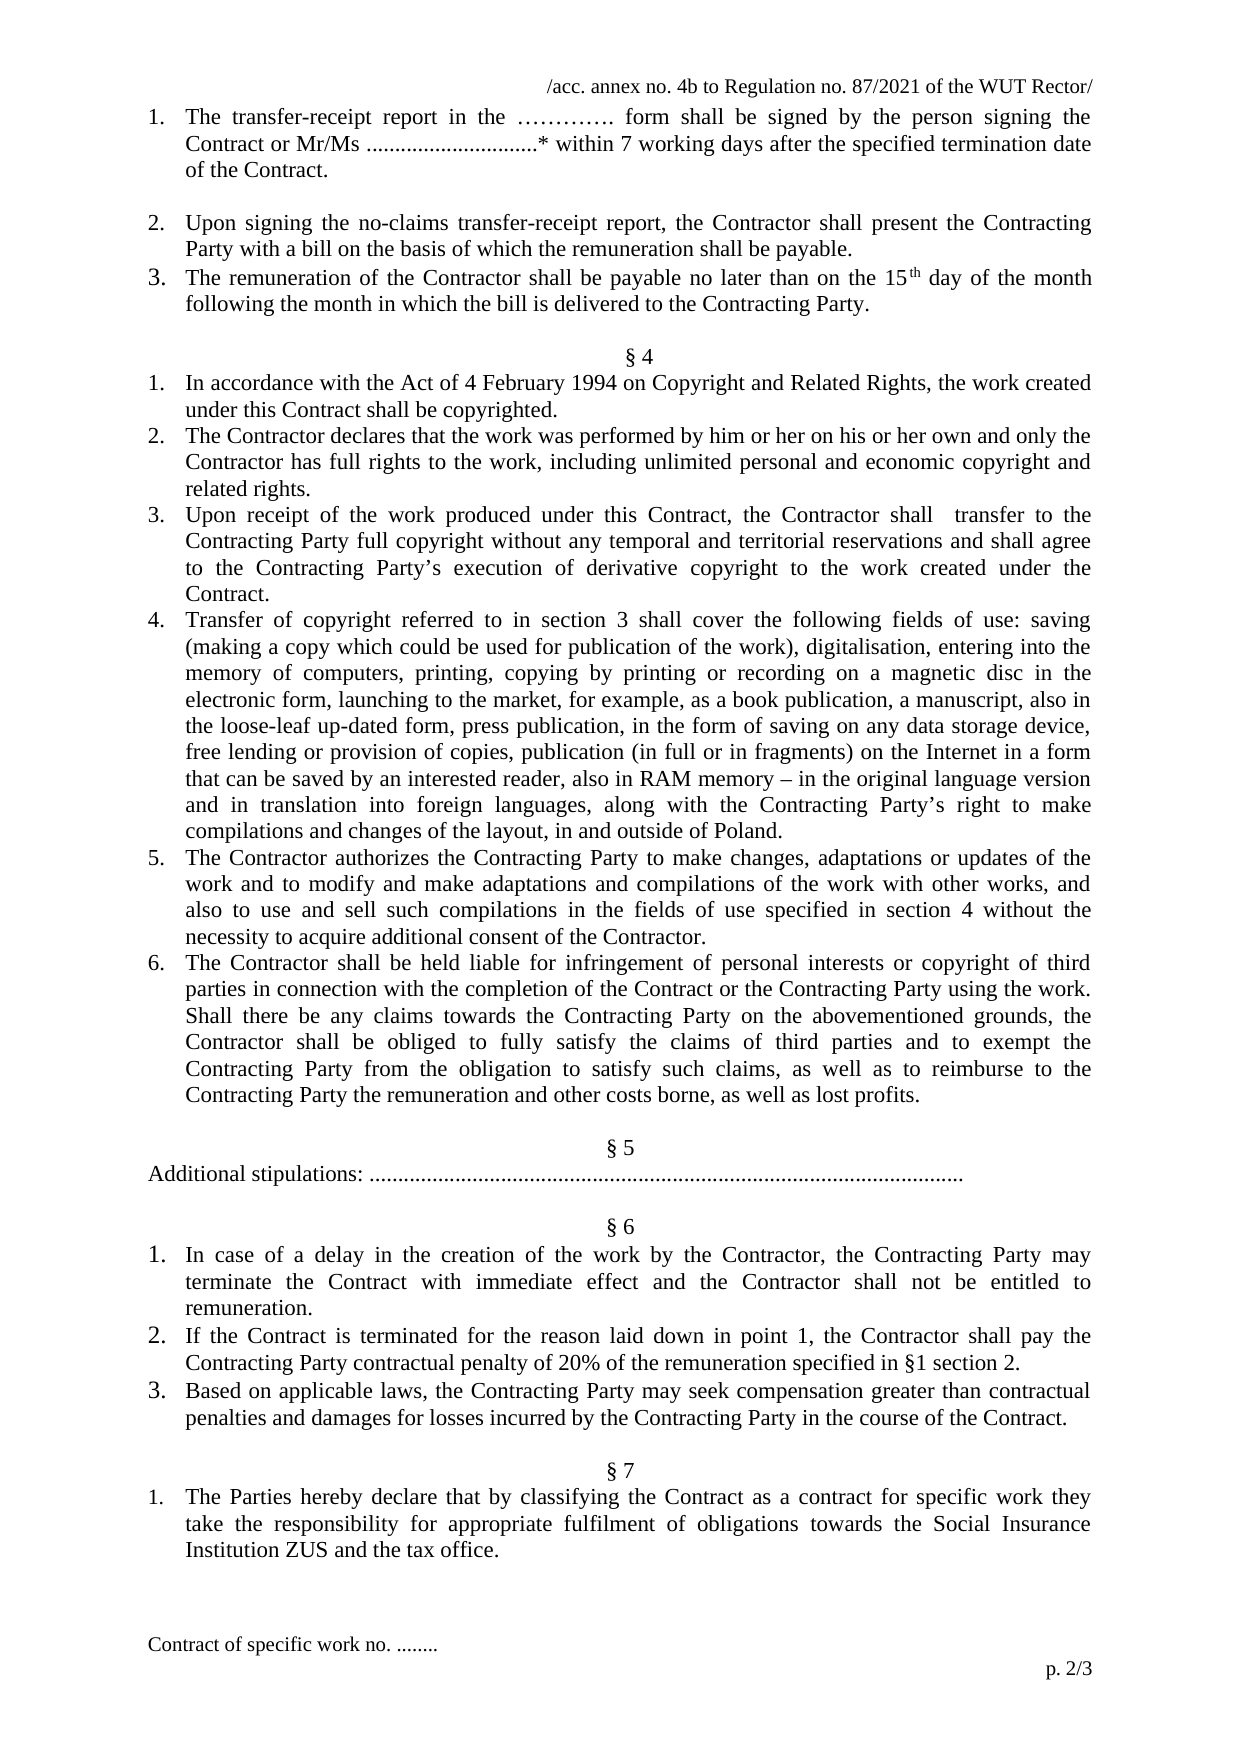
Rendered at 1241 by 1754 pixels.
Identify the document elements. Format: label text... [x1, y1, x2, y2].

list Transfer of copyright referred to in section 3 shall cover the following fields of use: saving (making a copy which could be used for publication of the work), digitalisation, entering into the memory of computers, printing, copying by printing or recording on a magnetic disc in the electronic form, launching to the market, for example, as a book publication, a manuscript, also in the loose-leaf up-dated form, press publication, in the form of saving on any data storage device, free lending or provision of copies, publication (in full or in fragments) on the Internet in a form that can be saved by an interested reader, also in RAM memory – in the original language version and in translation into foreign languages, along with the Contracting Party’s right to make compilations and changes of the layout, in and outside of Poland. [148, 607, 1093, 844]
list The Contractor shall be held liable for infringement of personal interests or copyright of third parties in connection with the completion of the Contract or the Contracting Party using the work. Shall there be any claims towards the Contracting Party on the abovementioned grounds, the Contractor shall be obliged to fully satisfy the claims of third parties and to exempt the Contracting Party from the obligation to satisfy such claims, as well as to reimburse to the Contracting Party the remuneration and other costs borne, as well as lost profits. [148, 949, 1093, 1107]
list The Contractor authorizes the Contracting Party to make changes, adaptations or updates of the work and to modify and make adaptations and compilations of the work with other works, and also to use and sell such compilations in the fields of use specified in section 4 without the necessity to acquire additional consent of the Contractor. [148, 844, 1093, 949]
text Additional stipulations: ........................................................................................................ [148, 1160, 1093, 1186]
list Upon receipt of the work produced under this Contract, the Contractor shall transfer to the Contracting Party full copyright without any temporal and territorial reservations and shall agree to the Contracting Party’s execution of derivative copyright to the work created under the Contract. [148, 501, 1093, 607]
text § 7 [148, 1457, 1093, 1483]
list In accordance with the Act of 4 February 1994 on Copyright and Related Rights, the work created under this Contract shall be copyrighted. [148, 369, 1093, 422]
text § 5 [148, 1134, 1093, 1160]
list The Contractor declares that the work was performed by him or her on his or her own and only the Contractor has full rights to the work, including unlimited personal and economic copyright and related rights. [148, 422, 1093, 501]
list If the Contract is terminated for the reason laid down in point 1, the Contractor shall pay the Contracting Party contractual penalty of 20% of the remuneration specified in §1 section 2. [148, 1321, 1093, 1376]
text § 4 [185, 343, 1093, 369]
list Based on applicable laws, the Contracting Party may seek compensation greater than contractual penalties and damages for losses incurred by the Contracting Party in the course of the Contract. [148, 1376, 1093, 1431]
text § 6 [148, 1213, 1093, 1239]
list Upon signing the no-claims transfer-receipt report, the Contractor shall present the Contracting Party with a bill on the basis of which the remuneration shall be payable. [148, 209, 1093, 262]
list In case of a delay in the creation of the work by the Contractor, the Contracting Party may terminate the Contract with immediate effect and the Contractor shall not be entitled to remuneration. [148, 1239, 1093, 1321]
list The remuneration of the Contractor shall be payable no later than on the 15th day of the month following the month in which the bill is delivered to the Contracting Party. [148, 262, 1093, 317]
list The Parties hereby declare that by classifying the Contract as a contract for specific work they take the responsibility for appropriate fulfilment of obligations towards the Social Insurance Institution ZUS and the tax office. [148, 1483, 1093, 1562]
list The transfer-receipt report in the …………. form shall be signed by the person signing the Contract or Mr/Ms ..............................* within 7 working days after the specified termination date of the Contract. [148, 103, 1093, 182]
